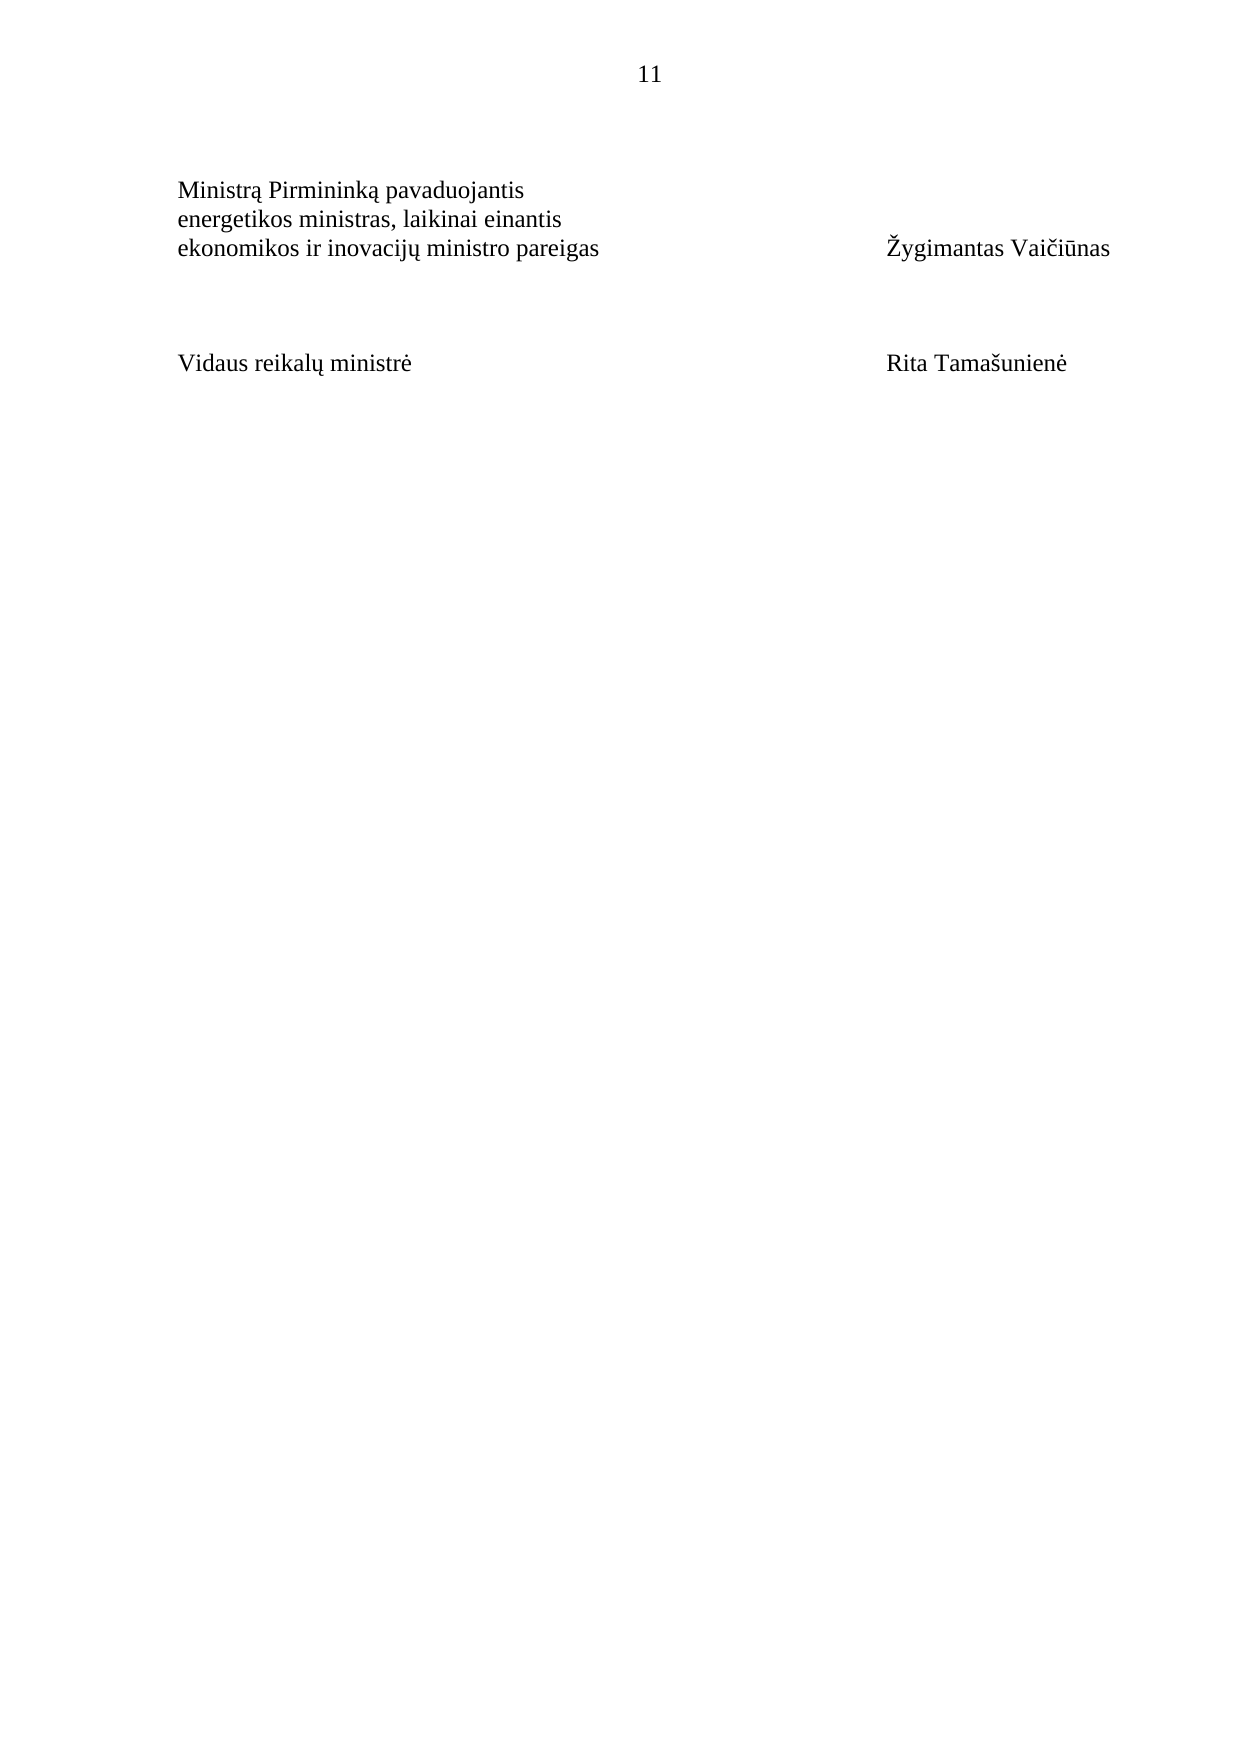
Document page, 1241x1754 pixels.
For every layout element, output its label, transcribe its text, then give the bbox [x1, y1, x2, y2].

text energetikos ministras, laikinai einantis [177, 204, 1122, 233]
text Ministrą Pirmininką pavaduojantis [177, 176, 1122, 204]
text Vidaus reikalų ministrė Rita Tamašunienė [177, 348, 1122, 377]
text ekonomikos ir inovacijų ministro pareigas Žygimantas Vaičiūnas [177, 233, 1122, 262]
